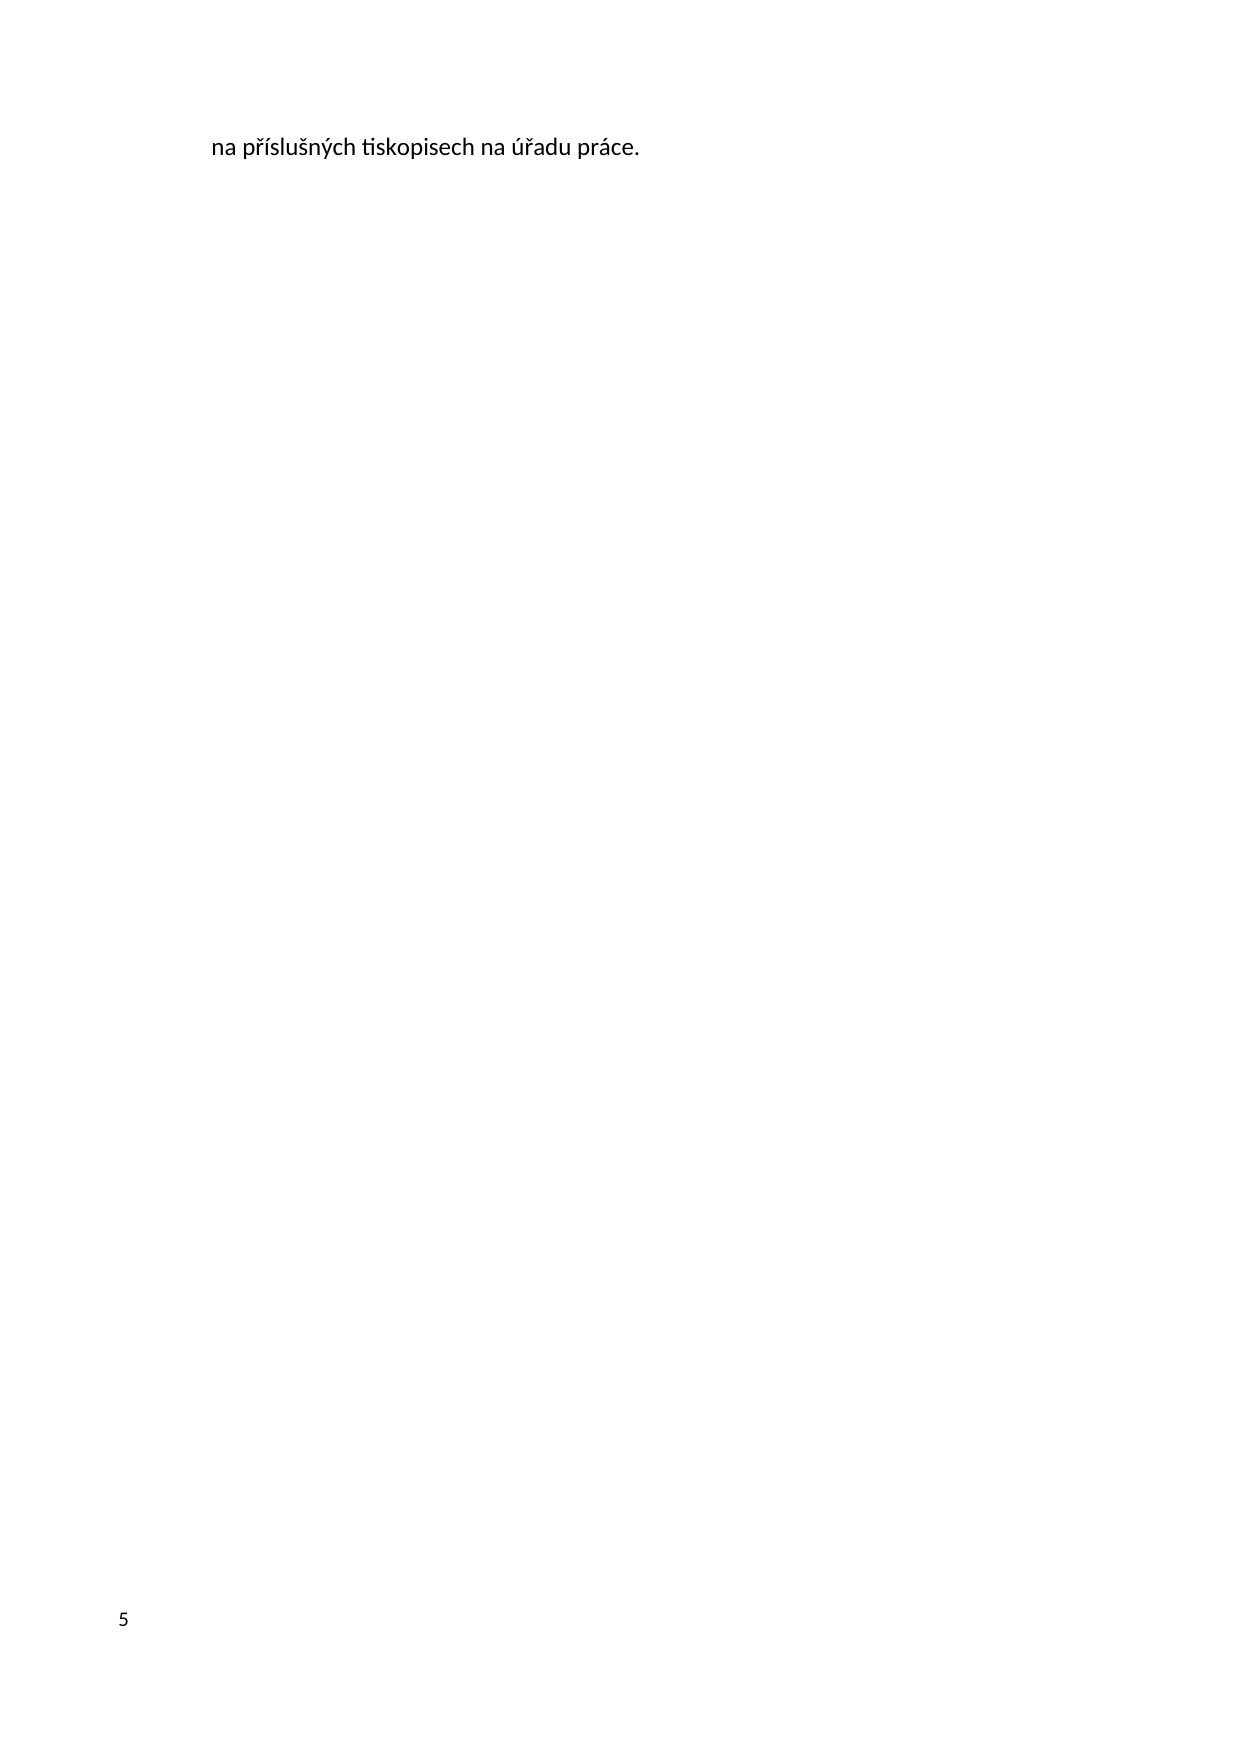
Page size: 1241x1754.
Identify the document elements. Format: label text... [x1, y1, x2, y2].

table_cell [118, 118, 200, 175]
table_cell na příslušných tiskopisech na úřadu práce. [200, 118, 1121, 175]
